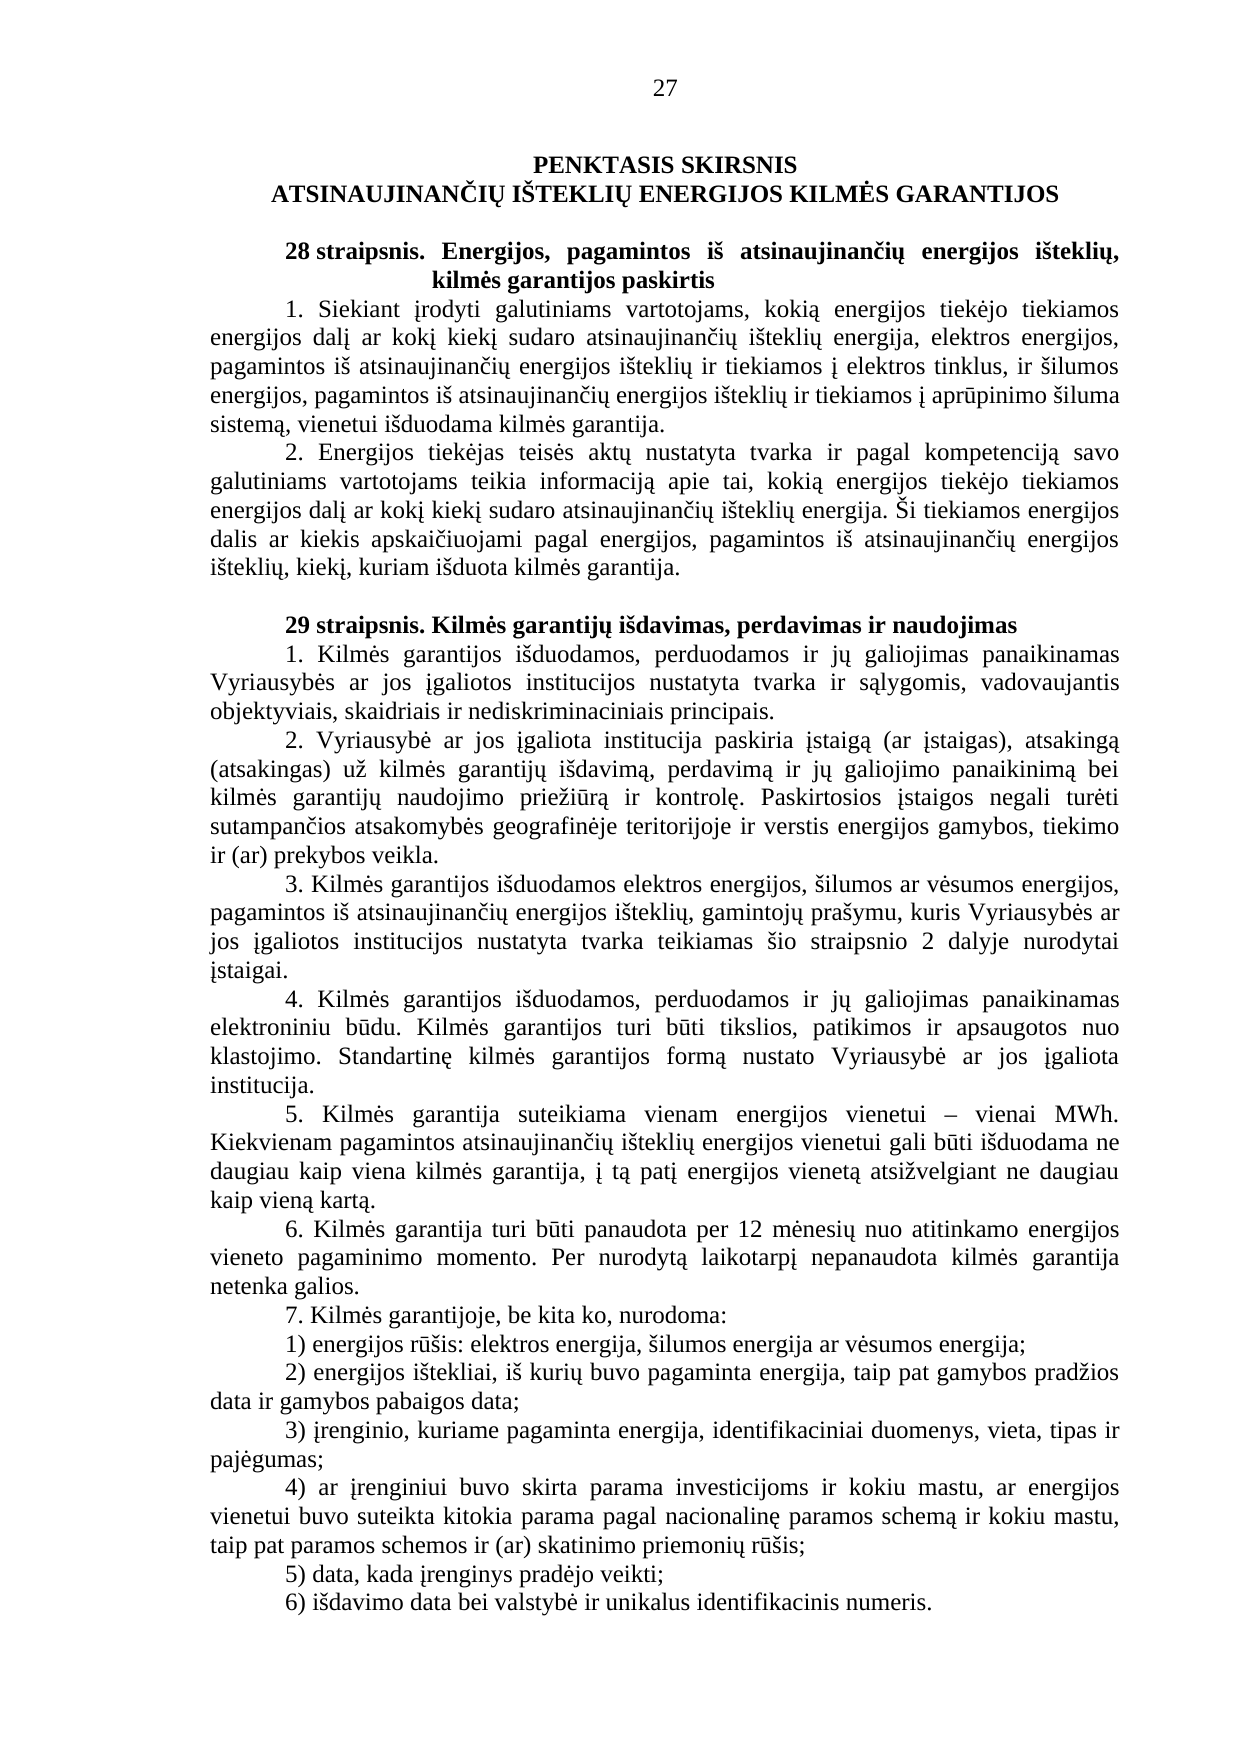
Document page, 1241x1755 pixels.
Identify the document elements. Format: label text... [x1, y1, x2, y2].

text 2. Vyriausybė ar jos įgaliota institucija paskiria įstaigą (ar įstaigas), atsakingą (atsakingas) už kilmės garantijų išdavimą, perdavimą ir jų galiojimo panaikinimą bei kilmės garantijų naudojimo priežiūrą ir kontrolę. Paskirtosios įstaigos negali turėti sutampančios atsakomybės geografinėje teritorijoje ir verstis energijos gamybos, tiekimo ir (ar) prekybos veikla. [210, 725, 1120, 869]
text 6. Kilmės garantija turi būti panaudota per 12 mėnesių nuo atitinkamo energijos vieneto pagaminimo momento. Per nurodytą laikotarpį nepanaudota kilmės garantija netenka galios. [210, 1214, 1120, 1300]
text 5) data, kada įrenginys pradėjo veikti; [210, 1559, 1120, 1587]
text 1) energijos rūšis: elektros energija, šilumos energija ar vėsumos energija; [210, 1329, 1120, 1357]
text 3) įrenginio, kuriame pagaminta energija, identifikaciniai duomenys, vieta, tipas ir pajėgumas; [210, 1415, 1120, 1472]
text 1. Siekiant įrodyti galutiniams vartotojams, kokią energijos tiekėjo tiekiamos energijos dalį ar kokį kiekį sudaro atsinaujinančių išteklių energija, elektros energijos, pagamintos iš atsinaujinančių energijos išteklių ir tiekiamos į elektros tinklus, ir šilumos energijos, pagamintos iš atsinaujinančių energijos išteklių ir tiekiamos į aprūpinimo šiluma sistemą, vienetui išduodama kilmės garantija. [210, 294, 1120, 437]
text 2) energijos ištekliai, iš kurių buvo pagaminta energija, taip pat gamybos pradžios data ir gamybos pabaigos data; [210, 1357, 1120, 1415]
text 4. Kilmės garantijos išduodamos, perduodamos ir jų galiojimas panaikinamas elektroniniu būdu. Kilmės garantijos turi būti tikslios, patikimos ir apsaugotos nuo klastojimo. Standartinę kilmės garantijos formą nustato Vyriausybė ar jos įgaliota institucija. [210, 984, 1120, 1099]
text 28 straipsnis. Energijos, pagamintos iš atsinaujinančių energijos išteklių, kilmės garantijos paskirtis [285, 236, 1120, 294]
text 1. Kilmės garantijos išduodamos, perduodamos ir jų galiojimas panaikinamas Vyriausybės ar jos įgaliotos institucijos nustatyta tvarka ir sąlygomis, vadovaujantis objektyviais, skaidriais ir nediskriminaciniais principais. [210, 639, 1120, 725]
text PENKTASIS SKIRSNIS [210, 150, 1120, 179]
text 6) išdavimo data bei valstybė ir unikalus identifikacinis numeris. [210, 1587, 1120, 1616]
text 4) ar įrenginiui buvo skirta parama investicijoms ir kokiu mastu, ar energijos vienetui buvo suteikta kitokia parama pagal nacionalinę paramos schemą ir kokiu mastu, taip pat paramos schemos ir (ar) skatinimo priemonių rūšis; [210, 1472, 1120, 1559]
text 5. Kilmės garantija suteikiama vienam energijos vienetui – vienai MWh. Kiekvienam pagamintos atsinaujinančių išteklių energijos vienetui gali būti išduodama ne daugiau kaip viena kilmės garantija, į tą patį energijos vienetą atsižvelgiant ne daugiau kaip vieną kartą. [210, 1099, 1120, 1214]
text 29 straipsnis. Kilmės garantijų išdavimas, perdavimas ir naudojimas [210, 610, 1120, 639]
text ATSINAUJINANČIŲ IŠTEKLIŲ ENERGIJOS KILMĖS GARANTIJOS [210, 179, 1120, 207]
text 3. Kilmės garantijos išduodamos elektros energijos, šilumos ar vėsumos energijos, pagamintos iš atsinaujinančių energijos išteklių, gamintojų prašymu, kuris Vyriausybės ar jos įgaliotos institucijos nustatyta tvarka teikiamas šio straipsnio 2 dalyje nurodytai įstaigai. [210, 869, 1120, 984]
text 7. Kilmės garantijoje, be kita ko, nurodoma: [210, 1300, 1120, 1329]
text 2. Energijos tiekėjas teisės aktų nustatyta tvarka ir pagal kompetenciją savo galutiniams vartotojams teikia informaciją apie tai, kokią energijos tiekėjo tiekiamos energijos dalį ar kokį kiekį sudaro atsinaujinančių išteklių energija. Ši tiekiamos energijos dalis ar kiekis apskaičiuojami pagal energijos, pagamintos iš atsinaujinančių energijos išteklių, kiekį, kuriam išduota kilmės garantija. [210, 437, 1120, 581]
